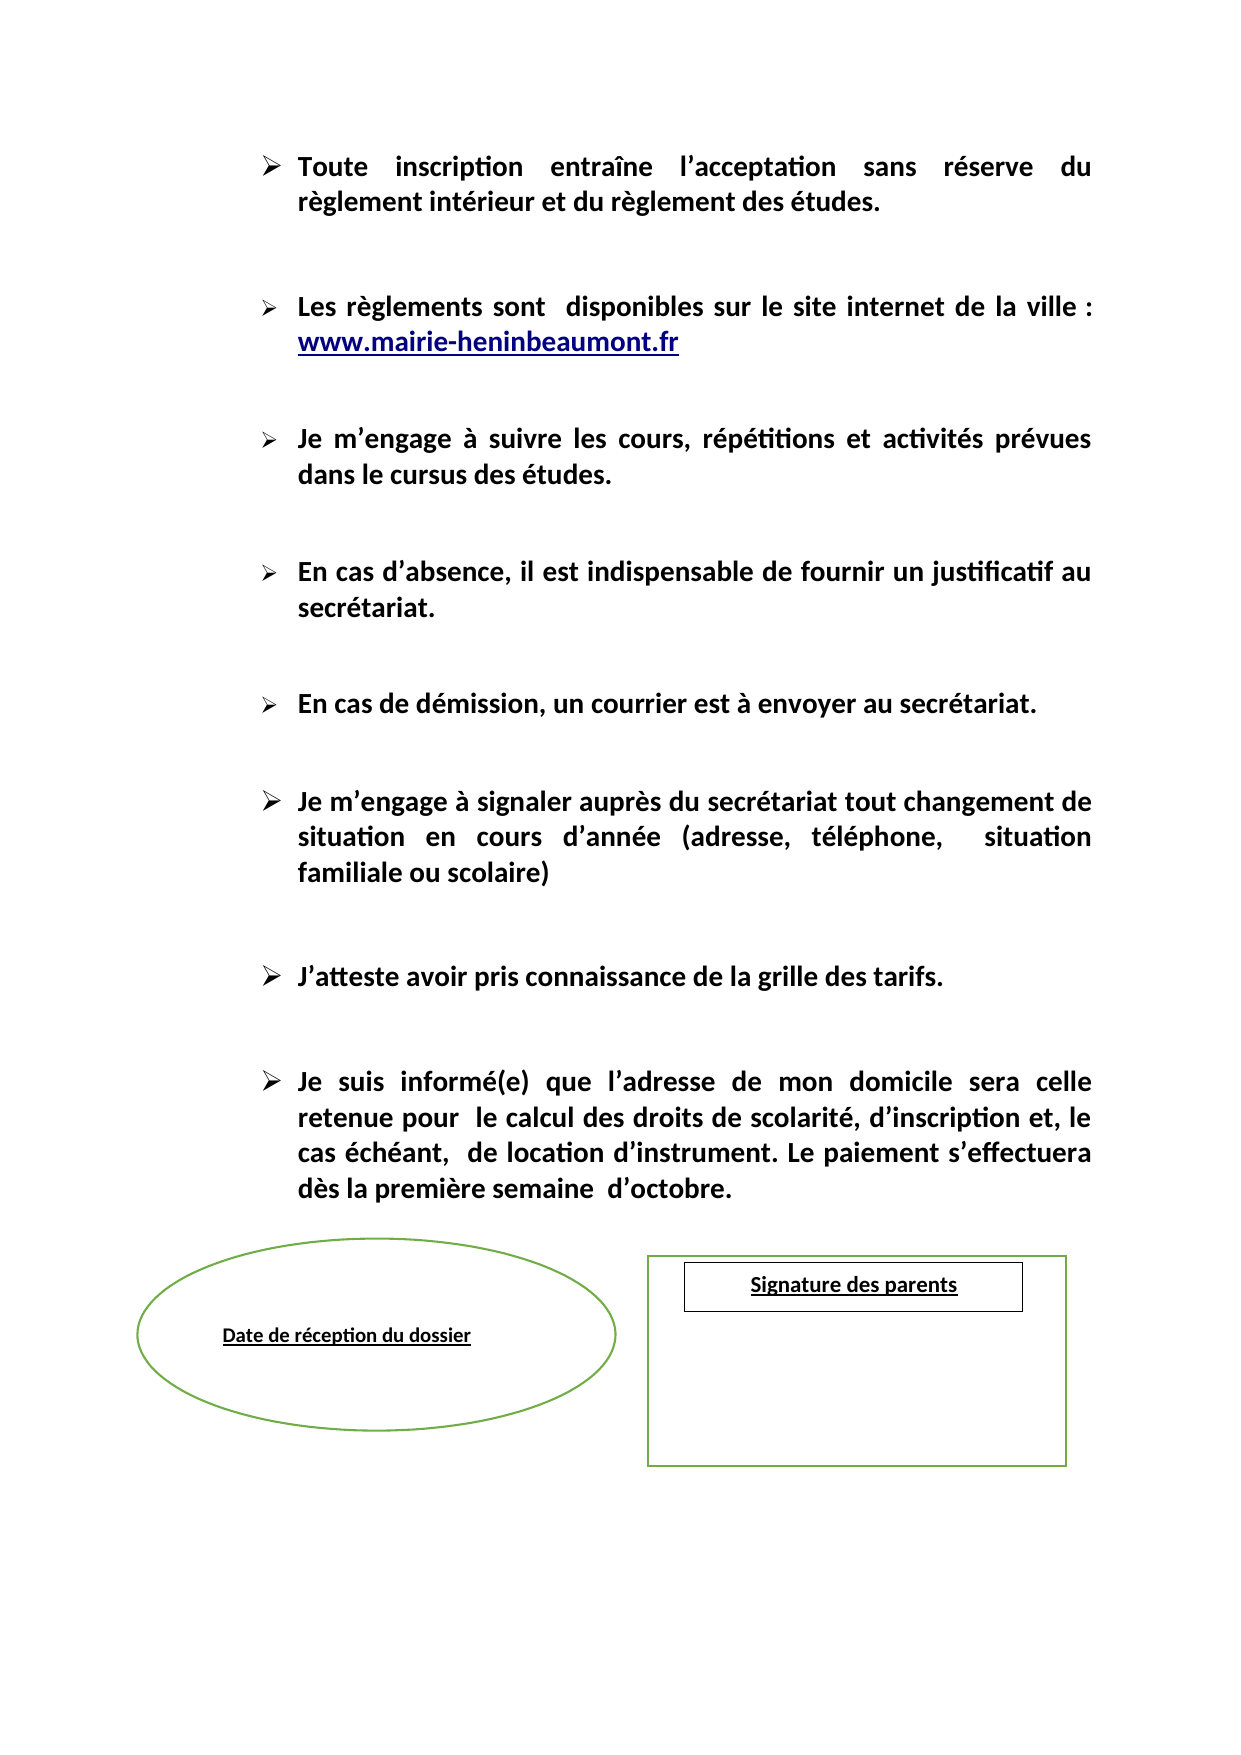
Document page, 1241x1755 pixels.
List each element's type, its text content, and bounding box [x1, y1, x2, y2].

list Je m’engage à suivre les cours, répétitions et activités prévues dans le cursus des études. [260, 420, 1093, 492]
list Je m’engage à signaler auprès du secrétariat tout changement de situation en cours d’année (adresse, téléphone, situation familiale ou scolaire) [260, 783, 1093, 889]
list Toute inscription entraîne l’acceptation sans réserve du règlement intérieur et du règlement des études. [260, 148, 1093, 219]
list En cas de démission, un courrier est à envoyer au secrétariat. [260, 686, 1093, 721]
list En cas d’absence, il est indispensable de fournir un justificatif au secrétariat. [260, 553, 1093, 624]
list Les règlements sont disponibles sur le site internet de la ville : www.mairie-heninbeaumont.fr [260, 288, 1093, 359]
list Je suis informé(e) que l’adresse de mon domicile sera celle retenue pour le calcul des droits de scolarité, d’inscription et, le cas échéant, de location d’instrument. Le paiement s’effectuera dès la première semaine d’octobre. [260, 1063, 1093, 1206]
list J’atteste avoir pris connaissance de la grille des tarifs. [260, 958, 1093, 994]
text Signature des parents [700, 1270, 1007, 1298]
